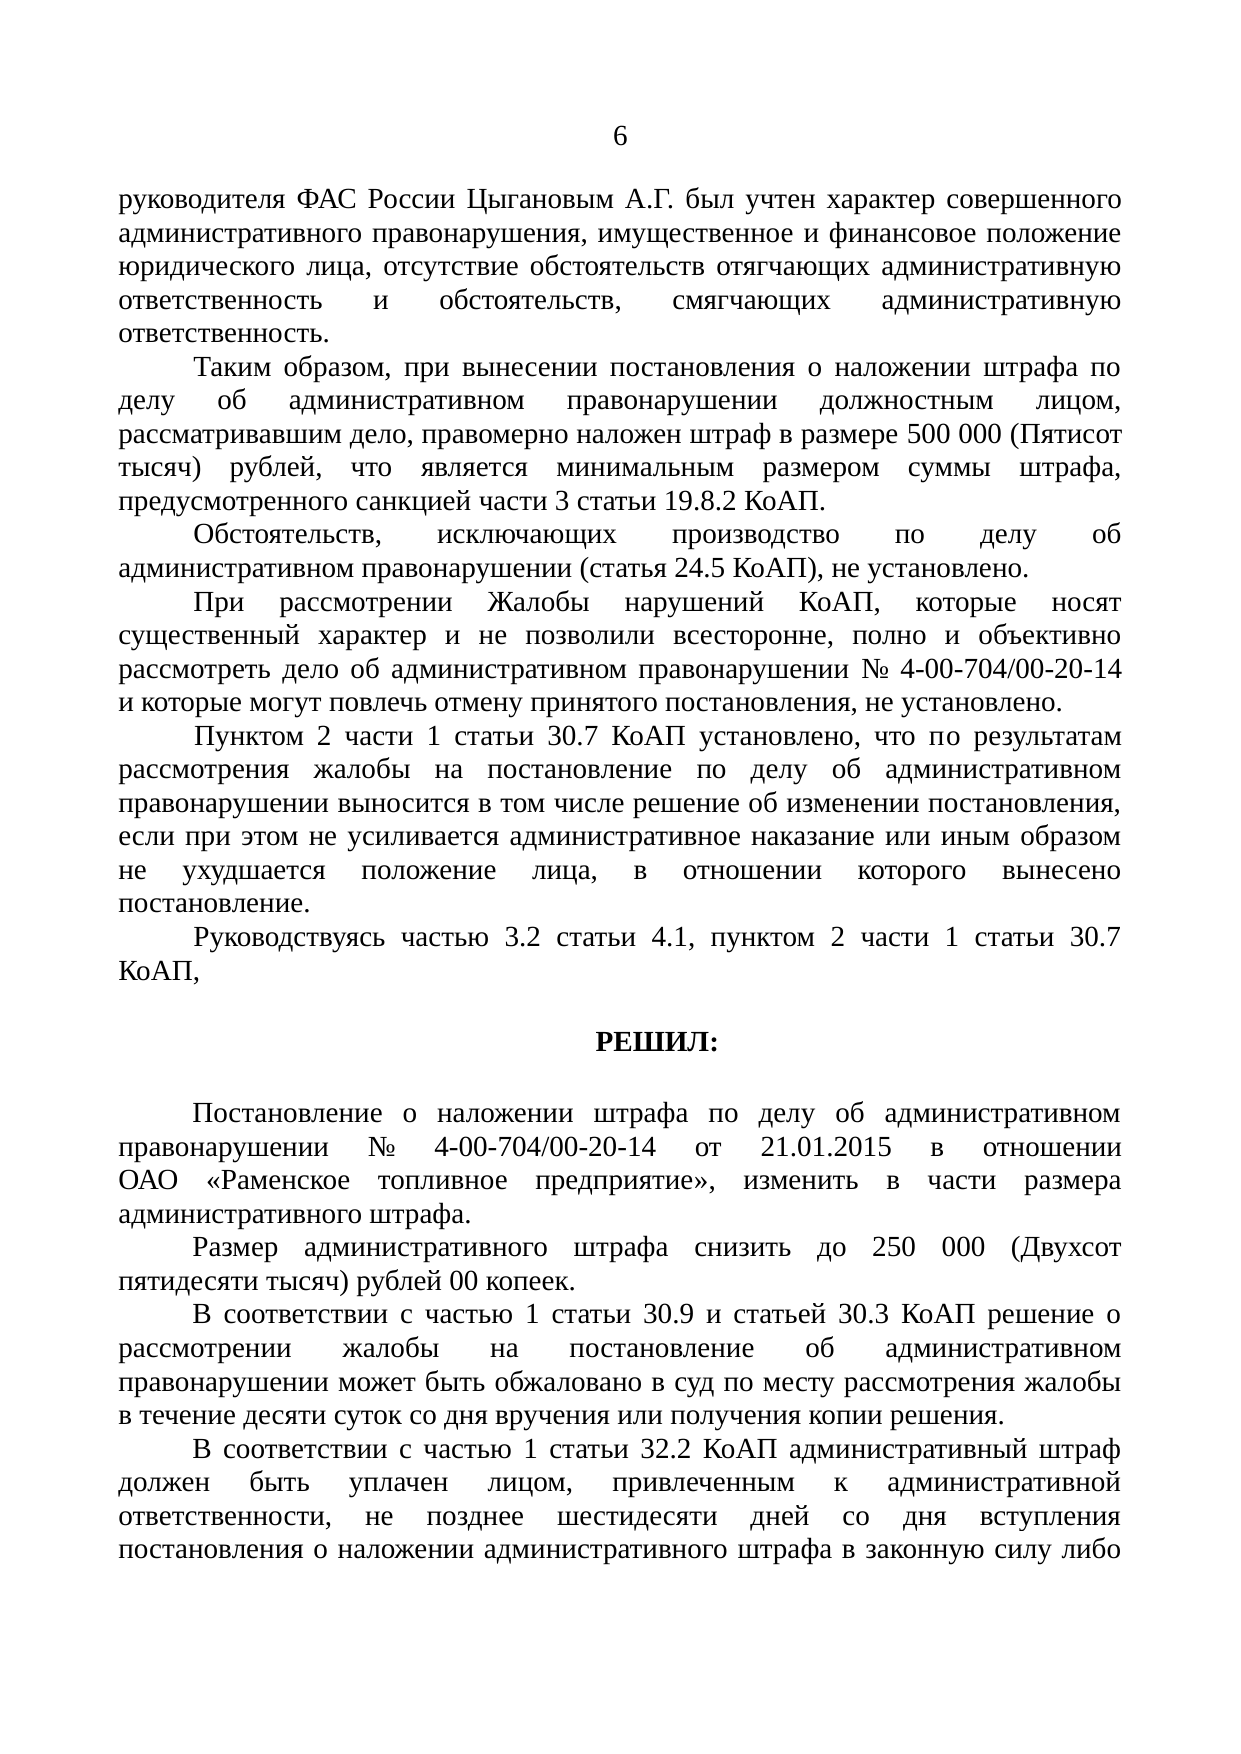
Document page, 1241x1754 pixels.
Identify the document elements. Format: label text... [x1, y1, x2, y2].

text В соответствии с частью 1 статьи 32.2 КоАП административный штраф должен быть уплачен лицом, привлеченным к административной ответственности, не позднее шестидесяти дней со дня вступления постановления о наложении административного штрафа в законную силу либо [118, 1431, 1122, 1565]
text Руководствуясь частью 3.2 статьи 4.1, пунктом 2 части 1 статьи 30.7 КоАП, [118, 919, 1122, 986]
text Таким образом, при вынесении постановления о наложении штрафа по делу об административном правонарушении должностным лицом, рассматривавшим дело, правомерно наложен штраф в размере 500 000 (Пятисот тысяч) рублей, что является минимальным размером суммы штрафа, предусмотренного санкцией части 3 статьи 19.8.2 КоАП. [118, 349, 1122, 517]
text Пунктом 2 части 1 статьи 30.7 КоАП установлено, что по результатам рассмотрения жалобы на постановление по делу об административном правонарушении выносится в том числе решение об изменении постановления, если при этом не усиливается административное наказание или иным образом не ухудшается положение лица, в отношении которого вынесено постановление. [118, 718, 1122, 919]
text При рассмотрении Жалобы нарушений КоАП, которые носят существенный характер и не позволили всесторонне, полно и объективно рассмотреть дело об административном правонарушении № 4-00-704/00-20-14 и которые могут повлечь отмену принятого постановления, не установлено. [118, 584, 1122, 718]
text В соответствии с частью 1 статьи 30.9 и статьей 30.3 КоАП решение о рассмотрении жалобы на постановление об административном правонарушении может быть обжаловано в суд по месту рассмотрения жалобы в течение десяти суток со дня вручения или получения копии решения. [118, 1297, 1122, 1431]
text Обстоятельств, исключающих производство по делу об административном правонарушении (статья 24.5 КоАП), не установлено. [118, 517, 1122, 584]
text руководителя ФАС России Цыгановым А.Г. был учтен характер совершенного административного правонарушения, имущественное и финансовое положение юридического лица, отсутствие обстоятельств отягчающих административную ответственность и обстоятельств, смягчающих административную ответственность. [118, 181, 1122, 349]
text РЕШИЛ: [118, 1020, 1122, 1057]
text Размер административного штрафа снизить до 250 000 (Двухсот пятидесяти тысяч) рублей 00 копеек. [118, 1229, 1122, 1297]
text Постановление о наложении штрафа по делу об административном правонарушении № 4-00-704/00-20-14 от 21.01.2015 в отношении ОАО «Раменское топливное предприятие», изменить в части размера административного штрафа. [118, 1095, 1122, 1229]
